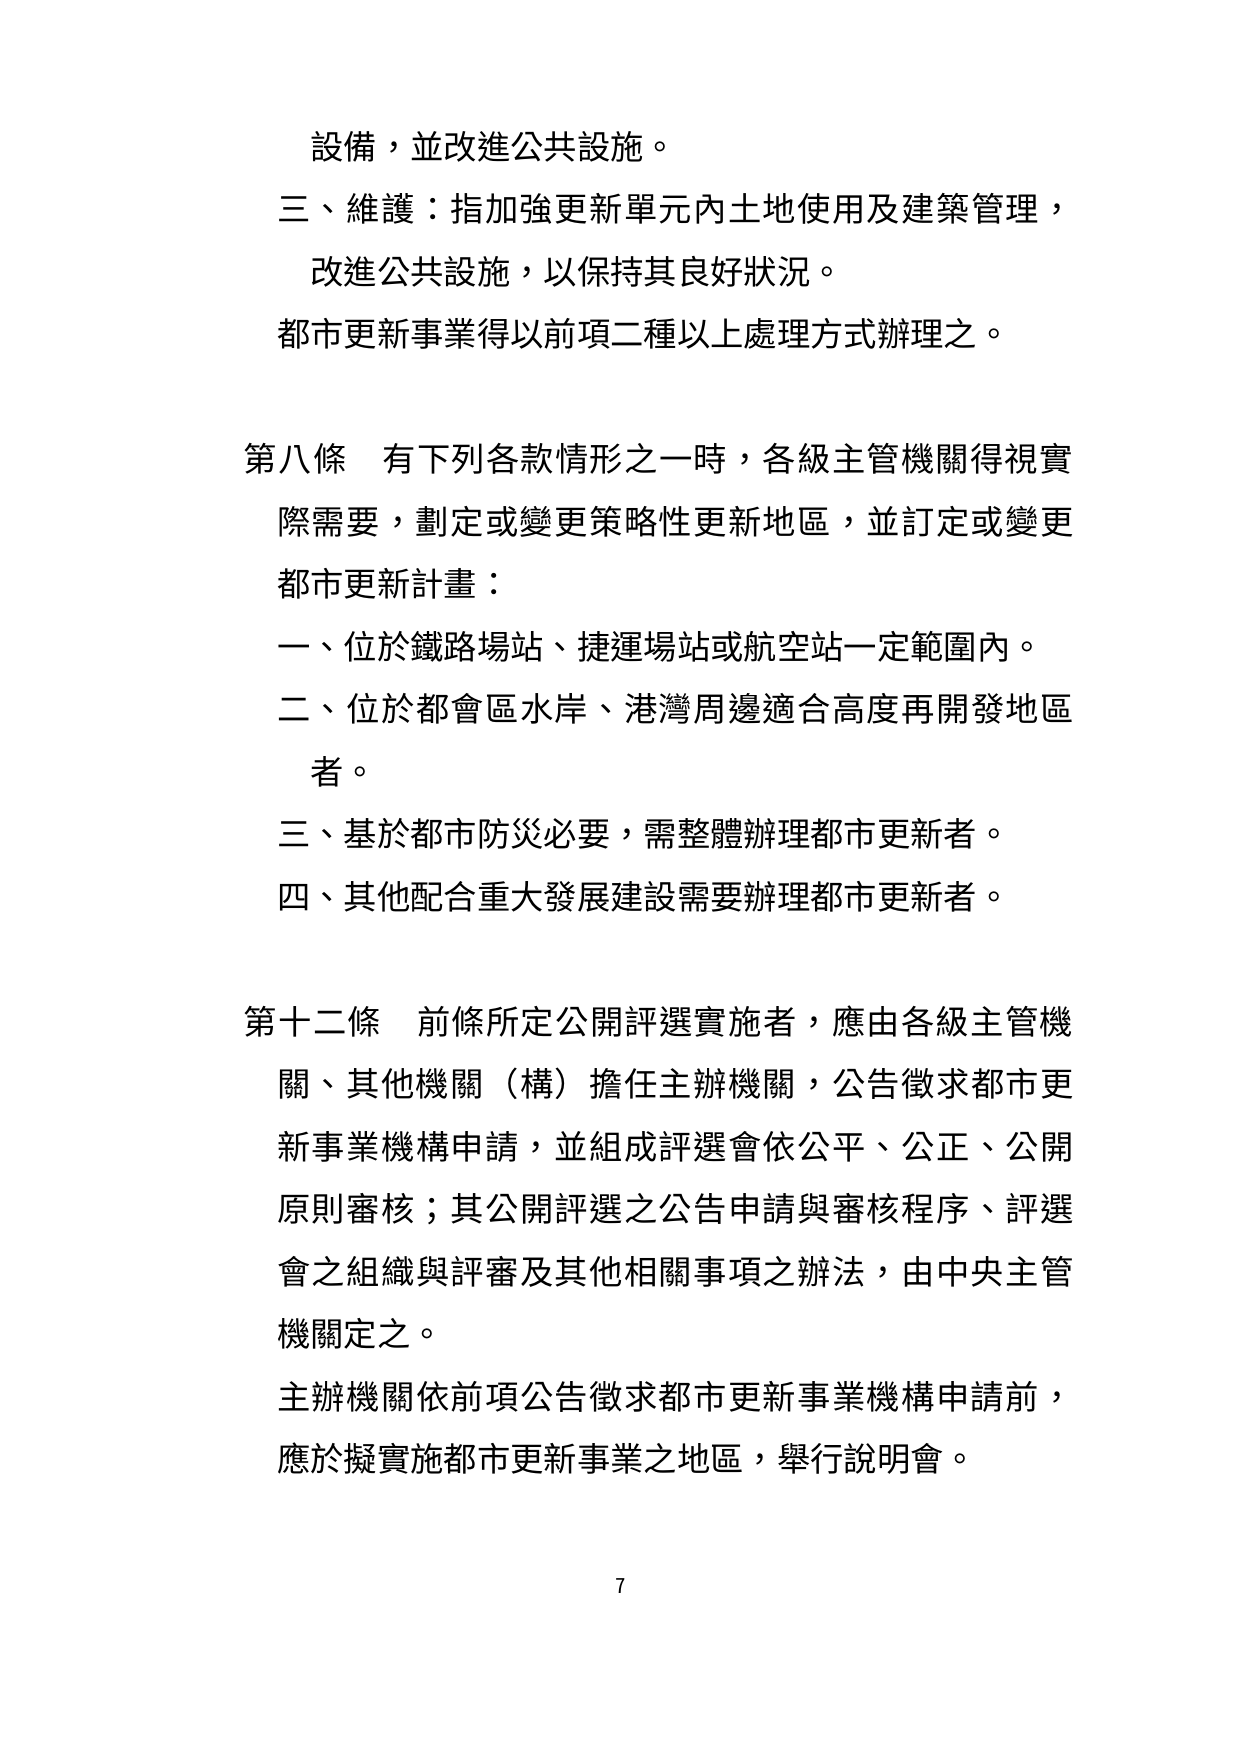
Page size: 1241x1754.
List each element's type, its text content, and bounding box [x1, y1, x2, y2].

table_cell 第十二條 前條所定公開評選實施者，應由各級主管機關、其他機關（構）擔任主辦機關，公告徵求都市更新事業機構申請，並組成評選會依公平、公正、公開原則審核；其公開評選之公告申請與審核程序、評選會之組織與評審及其他相關事項之辦法，由中央主管機關定之。 主辦機關依前項公告徵求都市更新事業機構申請前，應於擬實施都市更新事業之地區，舉行說明會。 [233, 978, 1086, 1540]
table_cell 設備，並改進公共設施。 三、維護：指加強更新單元內土地使用及建築管理，改進公共設施，以保持其良好狀況。 都市更新事業得以前項二種以上處理方式辦理之。 [233, 103, 1086, 415]
table_cell 第八條 有下列各款情形之一時，各級主管機關得視實際需要，劃定或變更策略性更新地區，並訂定或變更都市更新計畫： 一、位於鐵路場站、捷運場站或航空站一定範圍內。 二、位於都會區水岸、港灣周邊適合高度再開發地區者。 三、基於都市防災必要，需整體辦理都市更新者。 四、其他配合重大發展建設需要辦理都市更新者。 [233, 415, 1086, 978]
